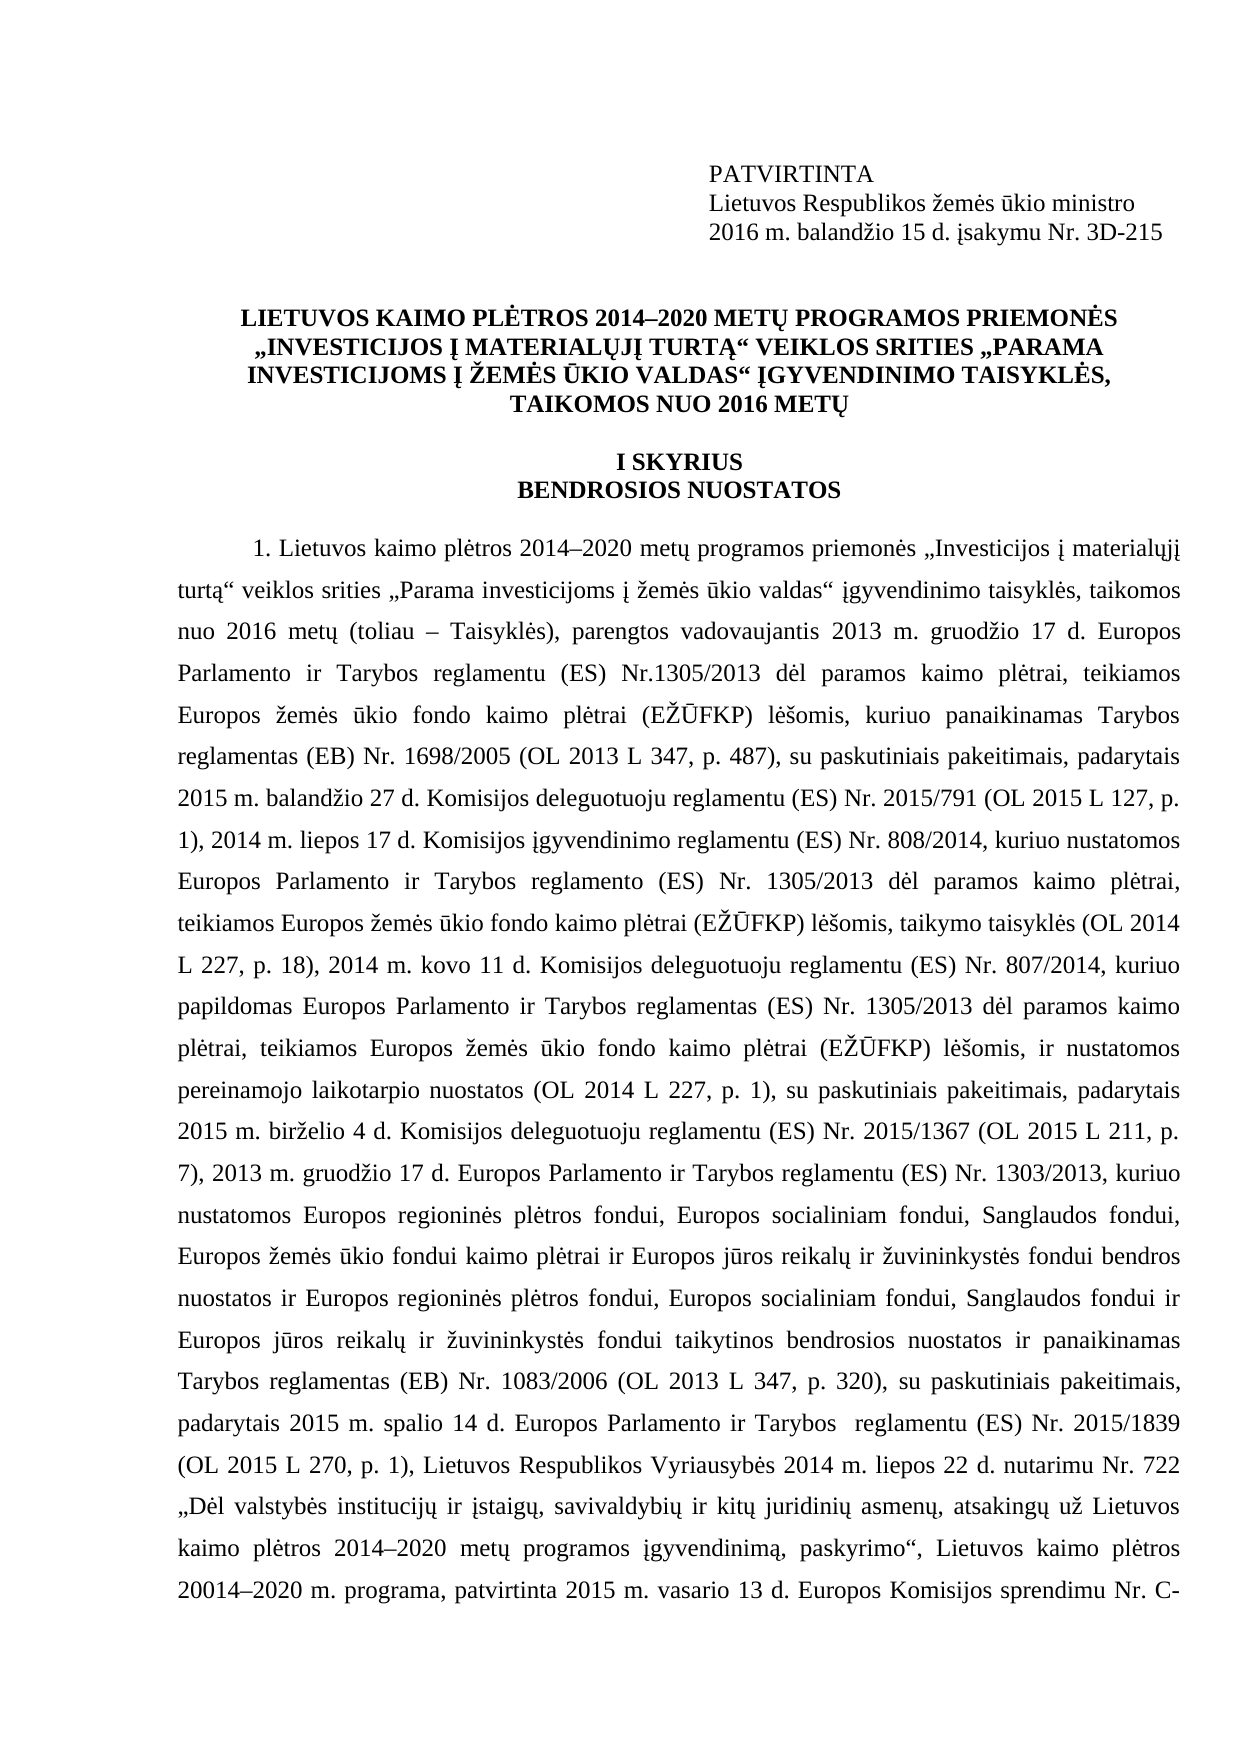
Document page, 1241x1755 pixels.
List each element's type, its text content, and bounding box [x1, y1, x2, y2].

text 2016 m. balandžio 15 d. įsakymu Nr. 3D-215 [709, 217, 1181, 246]
text PATVIRTINTA [709, 159, 1181, 188]
text LIETUVOS KAIMO PLĖTROS 2014–2020 METŲ PROGRAMOS PRIEMONĖS „INVESTICIJOS Į MATERIALŲJĮ TURTĄ“ VEIKLOS SRITIES „PARAMA INVESTICIJOMS Į ŽEMĖS ŪKIO VALDAS“ ĮGYVENDINIMO TAISYKLĖS, TAIKOMOS NUO 2016 METŲ [177, 303, 1181, 418]
text Lietuvos Respublikos žemės ūkio ministro [709, 188, 1181, 217]
text BENDROSIOS NUOSTATOS [177, 476, 1181, 504]
text I SKYRIUS [177, 447, 1181, 476]
text 1. Lietuvos kaimo plėtros 2014–2020 metų programos priemonės „Investicijos į materialųjį turtą“ veiklos srities „Parama investicijoms į žemės ūkio valdas“ įgyvendinimo taisyklės, taikomos nuo 2016 metų (toliau – Taisyklės), parengtos vadovaujantis 2013 m. gruodžio 17 d. Europos Parlamento ir Tarybos reglamentu (ES) Nr.1305/2013 dėl paramos kaimo plėtrai, teikiamos Europos žemės ūkio fondo kaimo plėtrai (EŽŪFKP) lėšomis, kuriuo panaikinamas Tarybos reglamentas (EB) Nr. 1698/2005 (OL 2013 L 347, p. 487), su paskutiniais pakeitimais, padarytais 2015 m. balandžio 27 d. Komisijos deleguotuoju reglamentu (ES) Nr. 2015/791 (OL 2015 L 127, p. 1), 2014 m. liepos 17 d. Komisijos įgyvendinimo reglamentu (ES) Nr. 808/2014, kuriuo nustatomos Europos Parlamento ir Tarybos reglamento (ES) Nr. 1305/2013 dėl paramos kaimo plėtrai, teikiamos Europos žemės ūkio fondo kaimo plėtrai (EŽŪFKP) lėšomis, taikymo taisyklės (OL 2014 L 227, p. 18), 2014 m. kovo 11 d. Komisijos deleguotuoju reglamentu (ES) Nr. 807/2014, kuriuo papildomas Europos Parlamento ir Tarybos reglamentas (ES) Nr. 1305/2013 dėl paramos kaimo plėtrai, teikiamos Europos žemės ūkio fondo kaimo plėtrai (EŽŪFKP) lėšomis, ir nustatomos pereinamojo laikotarpio nuostatos (OL 2014 L 227, p. 1), su paskutiniais pakeitimais, padarytais 2015 m. birželio 4 d. Komisijos deleguotuoju reglamentu (ES) Nr. 2015/1367 (OL 2015 L 211, p. 7), 2013 m. gruodžio 17 d. Europos Parlamento ir Tarybos reglamentu (ES) Nr. 1303/2013, kuriuo nustatomos Europos regioninės plėtros fondui, Europos socialiniam fondui, Sanglaudos fondui, Europos žemės ūkio fondui kaimo plėtrai ir Europos jūros reikalų ir žuvininkystės fondui bendros nuostatos ir Europos regioninės plėtros fondui, Europos socialiniam fondui, Sanglaudos fondui ir Europos jūros reikalų ir žuvininkystės fondui taikytinos bendrosios nuostatos ir panaikinamas Tarybos reglamentas (EB) Nr. 1083/2006 (OL 2013 L 347, p. 320), su paskutiniais pakeitimais, padarytais 2015 m. spalio 14 d. Europos Parlamento ir Tarybos reglamentu (ES) Nr. 2015/1839 (OL 2015 L 270, p. 1), Lietuvos Respublikos Vyriausybės 2014 m. liepos 22 d. nutarimu Nr. 722 „Dėl valstybės institucijų ir įstaigų, savivaldybių ir kitų juridinių asmenų, atsakingų už Lietuvos kaimo plėtros 2014–2020 metų programos įgyvendinimą, paskyrimo“, Lietuvos kaimo plėtros 20014–2020 m. programa, patvirtinta 2015 m. vasario 13 d. Europos Komisijos sprendimu Nr. C- [177, 533, 1181, 1603]
